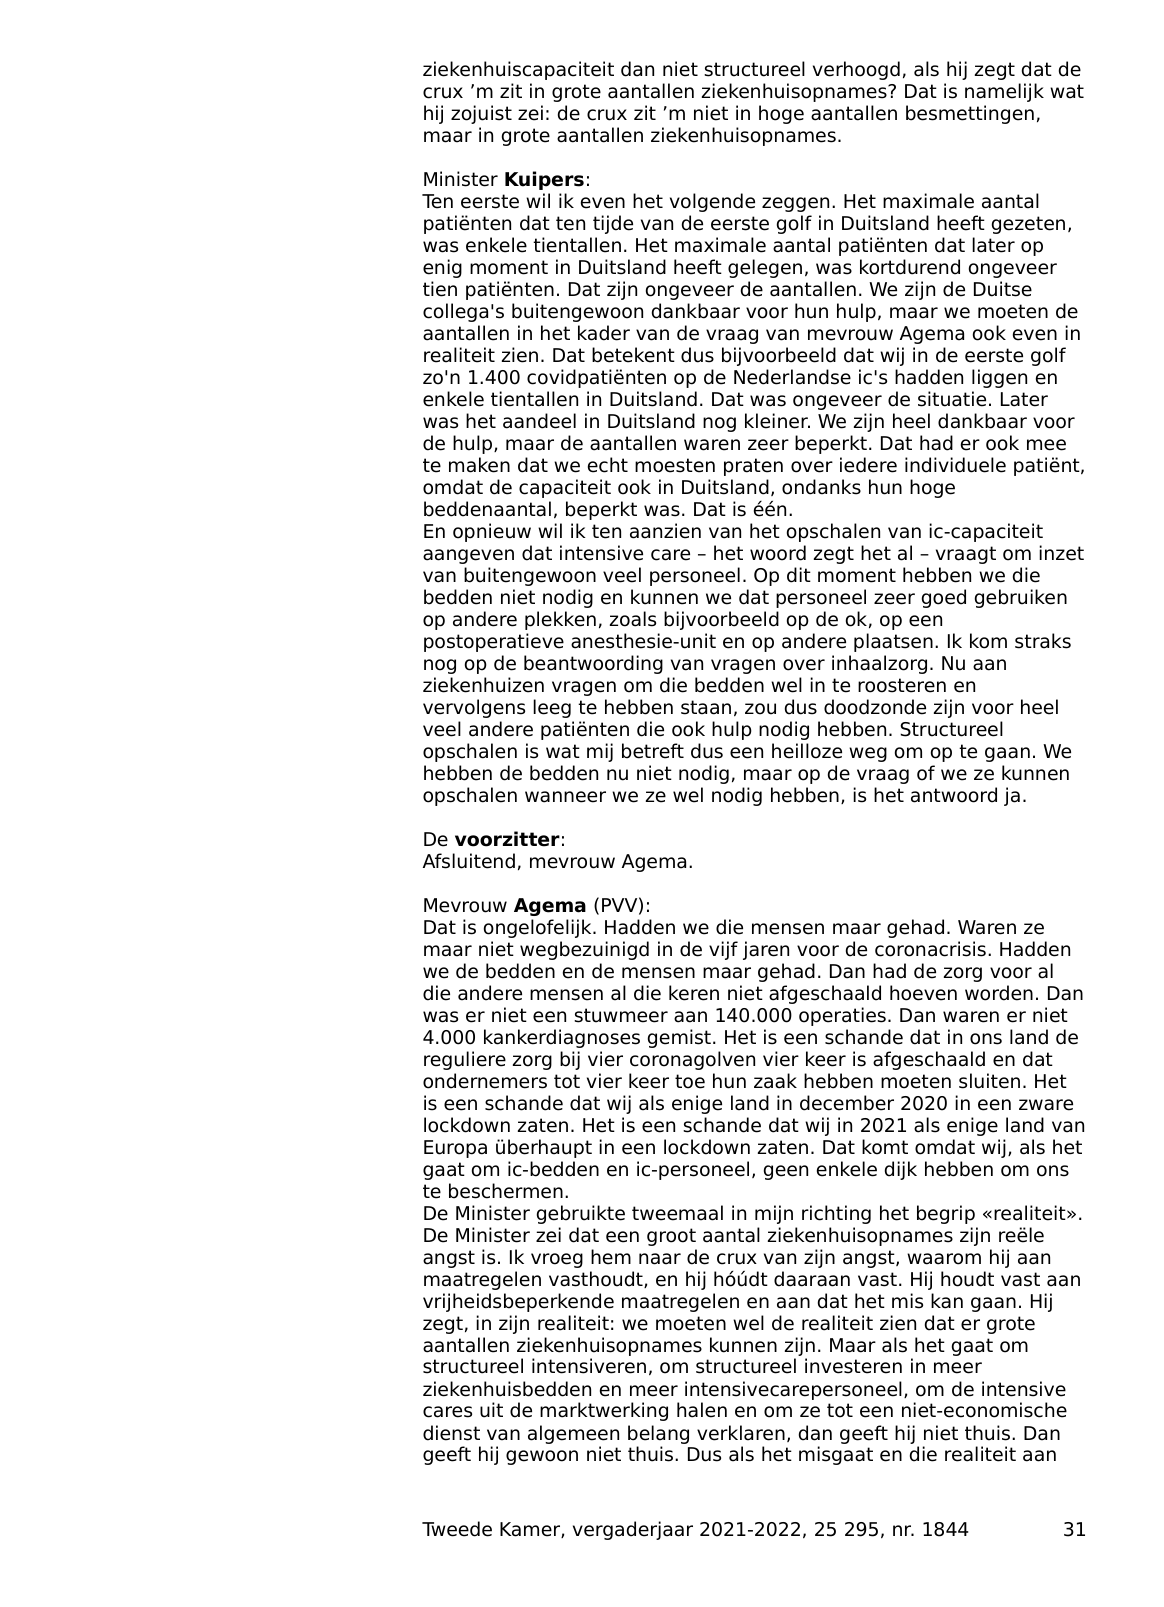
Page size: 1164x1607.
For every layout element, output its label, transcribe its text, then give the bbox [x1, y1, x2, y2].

text De Minister gebruikte tweemaal in mijn richting het begrip «realiteit». De Minister zei dat een groot aantal ziekenhuisopnames zijn reële angst is. Ik vroeg hem naar de crux van zijn angst, waarom hij aan maatregelen vasthoudt, en hij hóúdt daaraan vast. Hij houdt vast aan vrijheidsbeperkende maatregelen en aan dat het mis kan gaan. Hij zegt, in zijn realiteit: we moeten wel de realiteit zien dat er grote aantallen ziekenhuisopnames kunnen zijn. Maar als het gaat om structureel intensiveren, om structureel investeren in meer ziekenhuisbedden en meer intensivecarepersoneel, om de intensive cares uit de marktwerking halen en om ze tot een niet-economische dienst van algemeen belang verklaren, dan geeft hij niet thuis. Dan geeft hij gewoon niet thuis. Dus als het misgaat en die realiteit aan [422, 1203, 1087, 1466]
text Mevrouw Agema (PVV): [422, 895, 1087, 917]
text ziekenhuiscapaciteit dan niet structureel verhoogd, als hij zegt dat de crux ’m zit in grote aantallen ziekenhuisopnames? Dat is namelijk wat hij zojuist zei: de crux zit ’m niet in hoge aantallen besmettingen, maar in grote aantallen ziekenhuisopnames. [422, 59, 1087, 147]
text Ten eerste wil ik even het volgende zeggen. Het maximale aantal patiënten dat ten tijde van de eerste golf in Duitsland heeft gezeten, was enkele tientallen. Het maximale aantal patiënten dat later op enig moment in Duitsland heeft gelegen, was kortdurend ongeveer tien patiënten. Dat zijn ongeveer de aantallen. We zijn de Duitse collega's buitengewoon dankbaar voor hun hulp, maar we moeten de aantallen in het kader van de vraag van mevrouw Agema ook even in realiteit zien. Dat betekent dus bijvoorbeeld dat wij in de eerste golf zo'n 1.400 covidpatiënten op de Nederlandse ic's hadden liggen en enkele tientallen in Duitsland. Dat was ongeveer de situatie. Later was het aandeel in Duitsland nog kleiner. We zijn heel dankbaar voor de hulp, maar de aantallen waren zeer beperkt. Dat had er ook mee te maken dat we echt moesten praten over iedere individuele patiënt, omdat de capaciteit ook in Duitsland, ondanks hun hoge beddenaantal, beperkt was. Dat is één. [422, 191, 1087, 521]
text Dat is ongelofelijk. Hadden we die mensen maar gehad. Waren ze maar niet wegbezuinigd in de vijf jaren voor de coronacrisis. Hadden we de bedden en de mensen maar gehad. Dan had de zorg voor al die andere mensen al die keren niet afgeschaald hoeven worden. Dan was er niet een stuwmeer aan 140.000 operaties. Dan waren er niet 4.000 kankerdiagnoses gemist. Het is een schande dat in ons land de reguliere zorg bij vier coronagolven vier keer is afgeschaald en dat ondernemers tot vier keer toe hun zaak hebben moeten sluiten. Het is een schande dat wij als enige land in december 2020 in een zware lockdown zaten. Het is een schande dat wij in 2021 als enige land van Europa überhaupt in een lockdown zaten. Dat komt omdat wij, als het gaat om ic-bedden en ic-personeel, geen enkele dijk hebben om ons te beschermen. [422, 917, 1087, 1203]
text En opnieuw wil ik ten aanzien van het opschalen van ic-capaciteit aangeven dat intensive care – het woord zegt het al – vraagt om inzet van buitengewoon veel personeel. Op dit moment hebben we die bedden niet nodig en kunnen we dat personeel zeer goed gebruiken op andere plekken, zoals bijvoorbeeld op de ok, op een postoperatieve anesthesie-unit en op andere plaatsen. Ik kom straks nog op de beantwoording van vragen over inhaalzorg. Nu aan ziekenhuizen vragen om die bedden wel in te roosteren en vervolgens leeg te hebben staan, zou dus doodzonde zijn voor heel veel andere patiënten die ook hulp nodig hebben. Structureel opschalen is wat mij betreft dus een heilloze weg om op te gaan. We hebben de bedden nu niet nodig, maar op de vraag of we ze kunnen opschalen wanneer we ze wel nodig hebben, is het antwoord ja. [422, 521, 1087, 807]
text Afsluitend, mevrouw Agema. [422, 851, 1087, 873]
text De voorzitter: [422, 829, 1087, 851]
text Minister Kuipers: [422, 169, 1087, 191]
